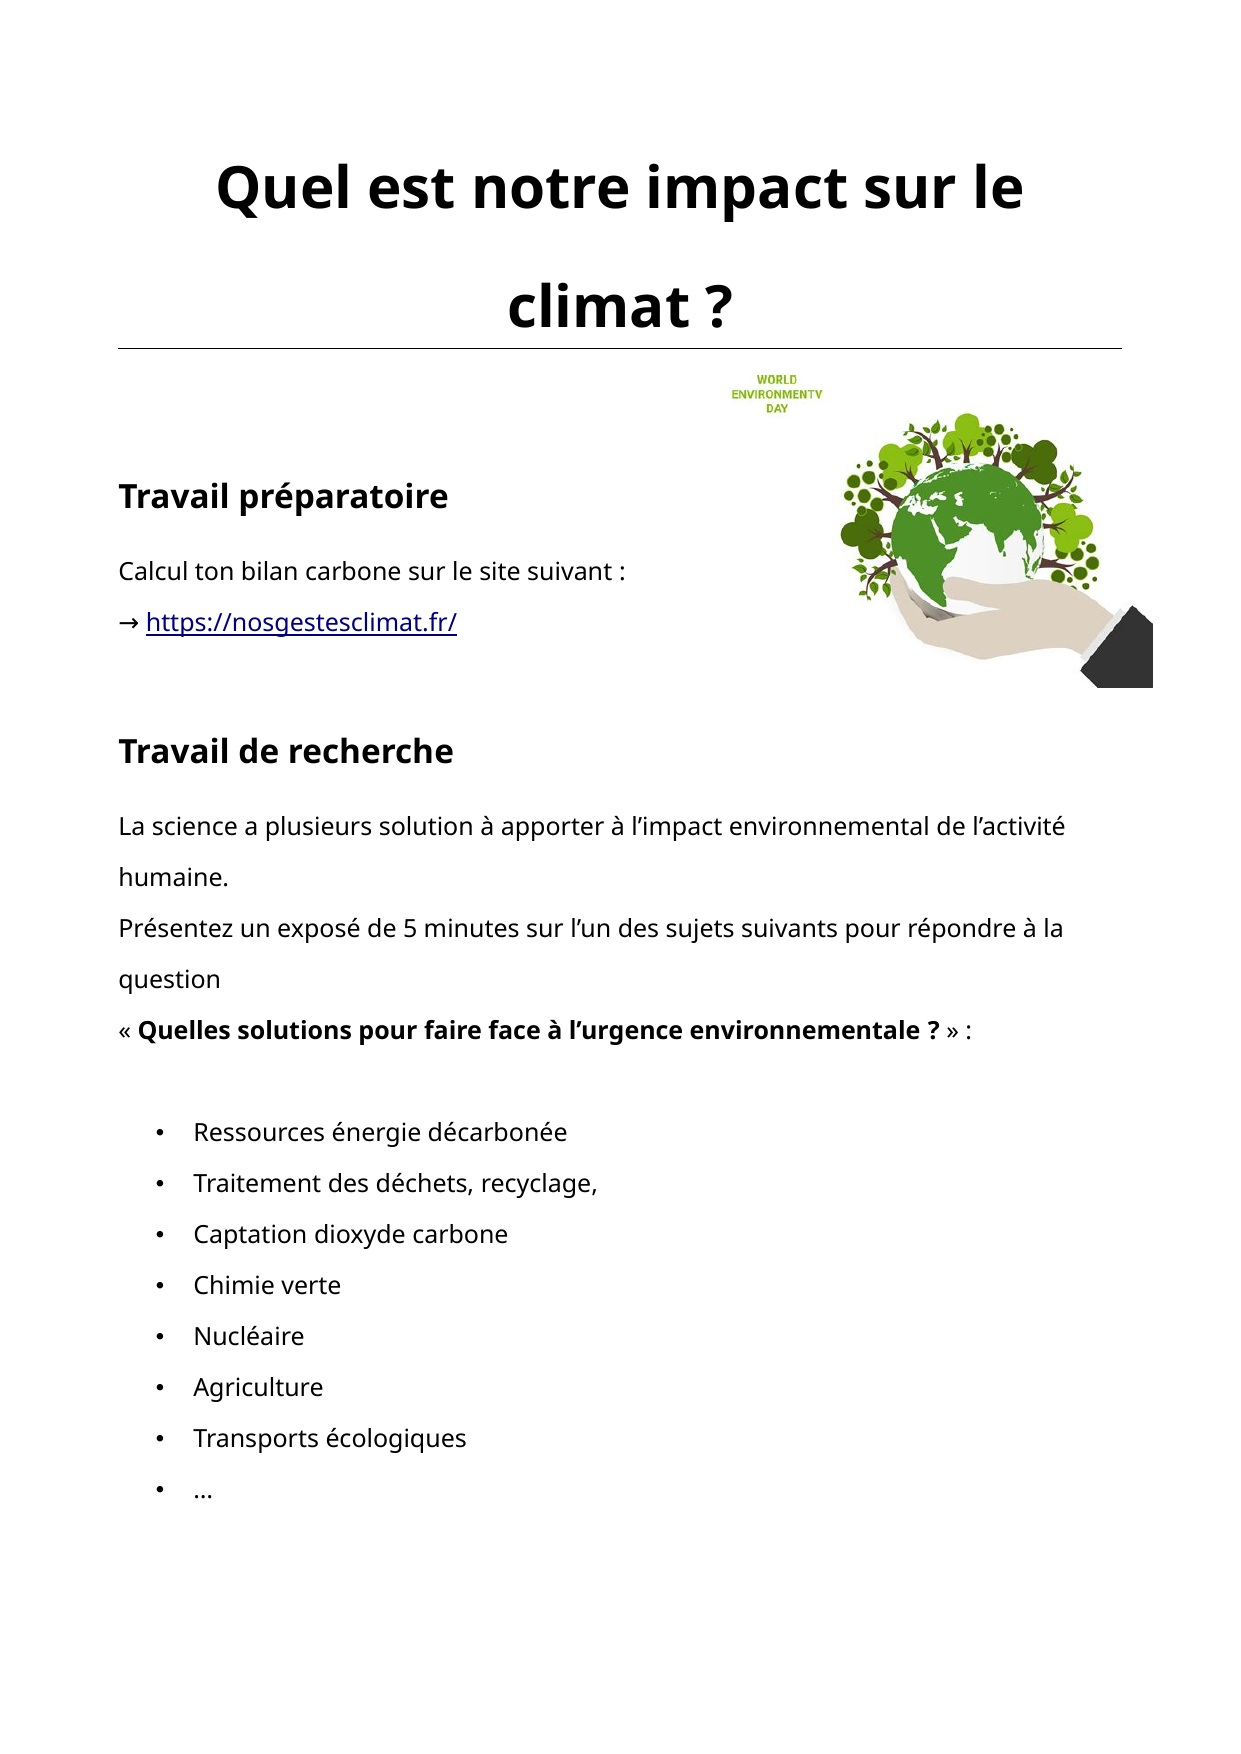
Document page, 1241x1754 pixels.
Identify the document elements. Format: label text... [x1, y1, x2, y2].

list Captation dioxyde carbone [156, 1217, 1122, 1251]
list Chimie verte [156, 1268, 1122, 1302]
list Ressources énergie décarbonée [156, 1115, 1122, 1149]
list Agriculture [156, 1370, 1122, 1404]
list Nucléaire [156, 1319, 1122, 1353]
text Présentez un exposé de 5 minutes sur l’un des sujets suivants pour répondre à la question [118, 911, 1122, 996]
list … [156, 1472, 1122, 1506]
text Calcul ton bilan carbone sur le site suivant : [118, 554, 732, 588]
text → https://nosgestesclimat.fr/ [118, 605, 732, 639]
text « Quelles solutions pour faire face à l’urgence environnementale ? » : [118, 1013, 1122, 1047]
subtitle Travail préparatoire [118, 473, 732, 519]
text La science a plusieurs solution à apporter à l’impact environnemental de l’activité humaine. [118, 808, 1122, 893]
subtitle Travail de recherche [118, 728, 1122, 773]
title Quel est notre impact sur le climat ? [118, 143, 1122, 348]
list Traitement des déchets, recyclage, [156, 1166, 1122, 1200]
picture [732, 375, 1153, 688]
list Transports écologiques [156, 1421, 1122, 1455]
